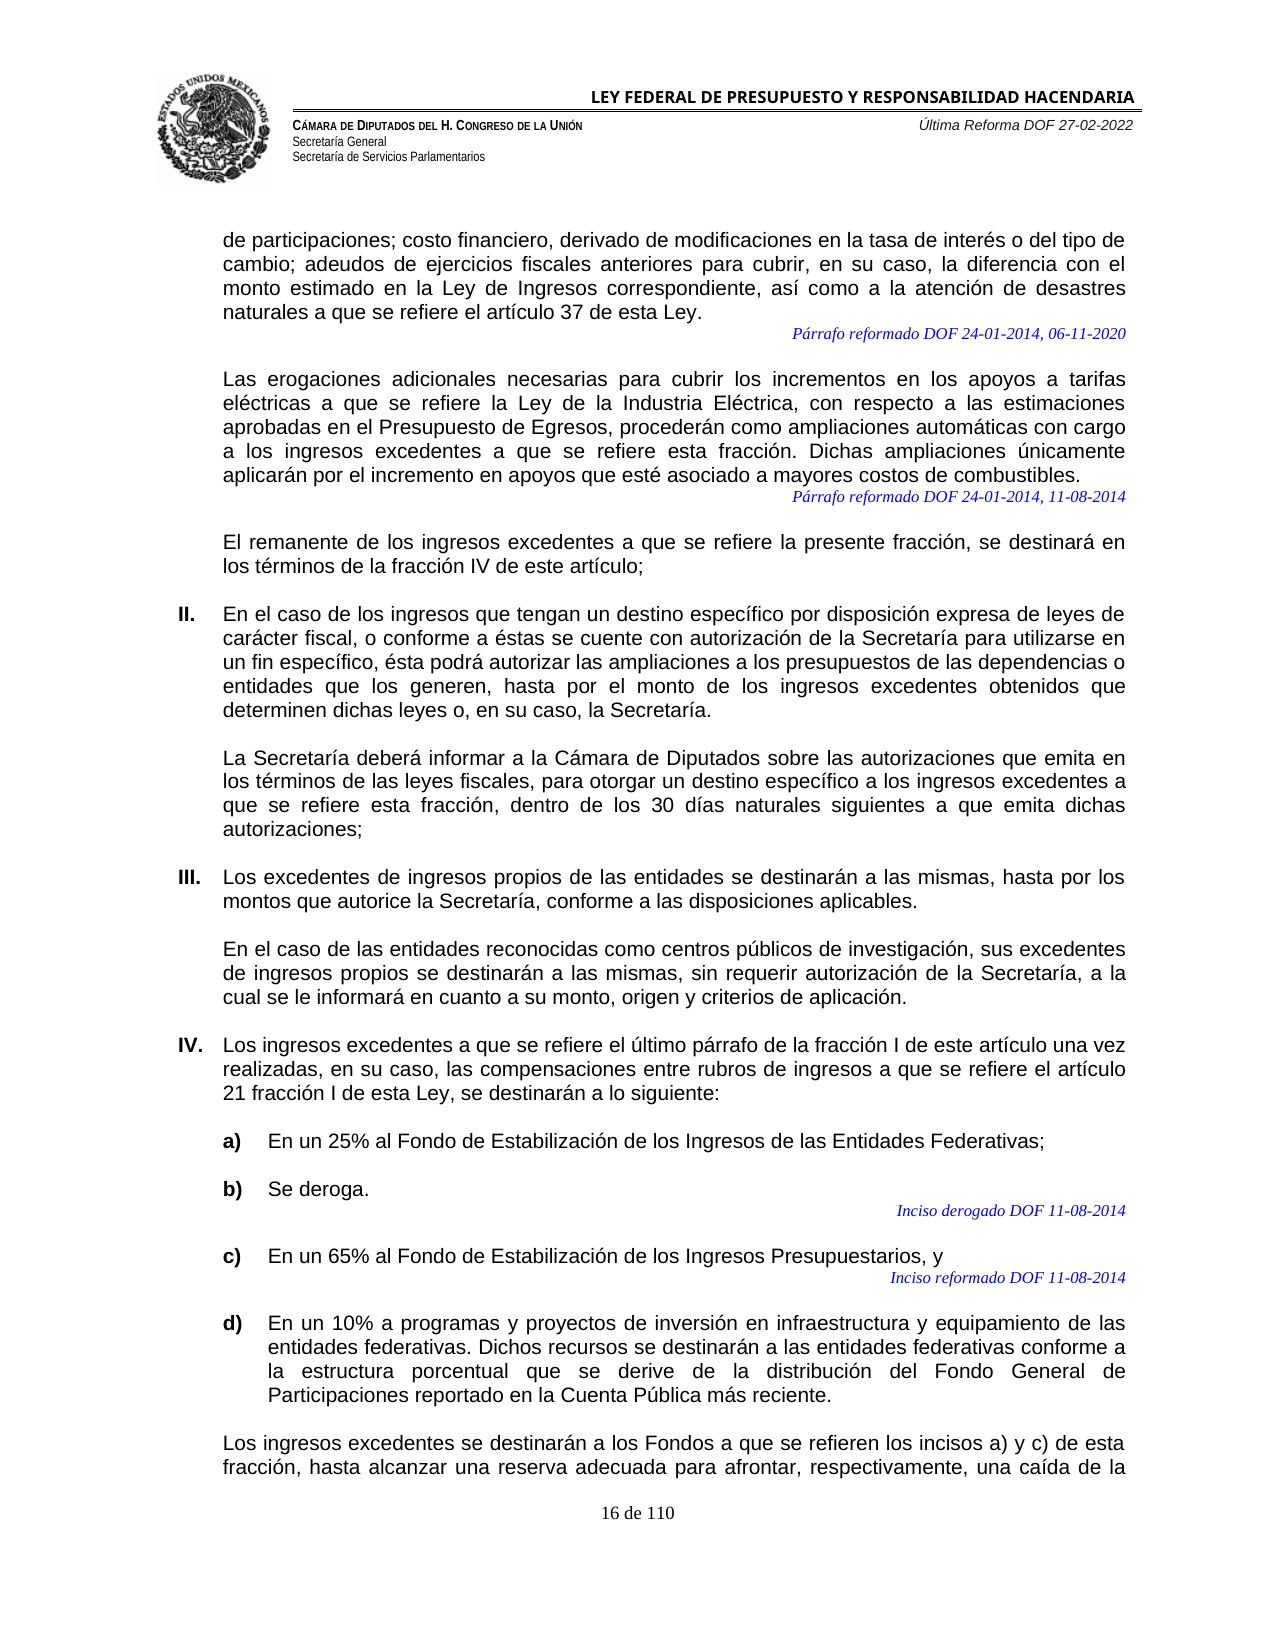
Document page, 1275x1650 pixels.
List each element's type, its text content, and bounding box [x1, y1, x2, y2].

text a) En un 25% al Fondo de Estabilización de los Ingresos de las Entidades Federativas; [223, 1129, 1127, 1153]
text d) En un 10% a programas y proyectos de inversión en infraestructura y equipamiento de las entidades federativas. Dichos recursos se destinarán a las entidades federativas conforme a la estructura porcentual que se derive de la distribución del Fondo General de Participaciones reportado en la Cuenta Pública más reciente. [223, 1311, 1127, 1407]
text c) En un 65% al Fondo de Estabilización de los Ingresos Presupuestarios, y [223, 1244, 1127, 1268]
text La Secretaría deberá informar a la Cámara de Diputados sobre las autorizaciones que emita en los términos de las leyes fiscales, para otorgar un destino específico a los ingresos excedentes a que se refiere esta fracción, dentro de los 30 días naturales siguientes a que emita dichas autorizaciones; [223, 745, 1127, 841]
text Párrafo reformado DOF 24-01-2014, 06-11-2020 [148, 324, 1127, 343]
text El remanente de los ingresos excedentes a que se refiere la presente fracción, se destinará en los términos de la fracción IV de este artículo; [223, 530, 1127, 578]
text Párrafo reformado DOF 24-01-2014, 11-08-2014 [148, 487, 1127, 506]
text b) Se deroga. [223, 1177, 1127, 1201]
text Los ingresos excedentes se destinarán a los Fondos a que se refieren los incisos a) y c) de esta fracción, hasta alcanzar una reserva adecuada para afrontar, respectivamente, una caída de la [223, 1431, 1127, 1478]
text En el caso de las entidades reconocidas como centros públicos de investigación, sus excedentes de ingresos propios se destinarán a las mismas, sin requerir autorización de la Secretaría, a la cual se le informará en cuanto a su monto, origen y criterios de aplicación. [223, 937, 1127, 1009]
text Inciso derogado DOF 11-08-2014 [148, 1201, 1127, 1220]
text IV. Los ingresos excedentes a que se refiere el último párrafo de la fracción I de este artículo una vez realizadas, en su caso, las compensaciones entre rubros de ingresos a que se refiere el artículo 21 fracción I de esta Ley, se destinarán a lo siguiente: [178, 1033, 1127, 1105]
text III. Los excedentes de ingresos propios de las entidades se destinarán a las mismas, hasta por los montos que autorice la Secretaría, conforme a las disposiciones aplicables. [178, 865, 1127, 913]
text II. En el caso de los ingresos que tengan un destino específico por disposición expresa de leyes de carácter fiscal, o conforme a éstas se cuente con autorización de la Secretaría para utilizarse en un fin específico, ésta podrá autorizar las ampliaciones a los presupuestos de las dependencias o entidades que los generen, hasta por el monto de los ingresos excedentes obtenidos que determinen dichas leyes o, en su caso, la Secretaría. [178, 602, 1127, 721]
text de participaciones; costo financiero, derivado de modificaciones en la tasa de interés o del tipo de cambio; adeudos de ejercicios fiscales anteriores para cubrir, en su caso, la diferencia con el monto estimado en la Ley de Ingresos correspondiente, así como a la atención de desastres naturales a que se refiere el artículo 37 de esta Ley. [178, 228, 1127, 324]
text Inciso reformado DOF 11-08-2014 [148, 1268, 1127, 1287]
text Las erogaciones adicionales necesarias para cubrir los incrementos en los apoyos a tarifas eléctricas a que se refiere la Ley de la Industria Eléctrica, con respecto a las estimaciones aprobadas en el Presupuesto de Egresos, procederán como ampliaciones automáticas con cargo a los ingresos excedentes a que se refiere esta fracción. Dichas ampliaciones únicamente aplicarán por el incremento en apoyos que esté asociado a mayores costos de combustibles. [223, 367, 1127, 487]
